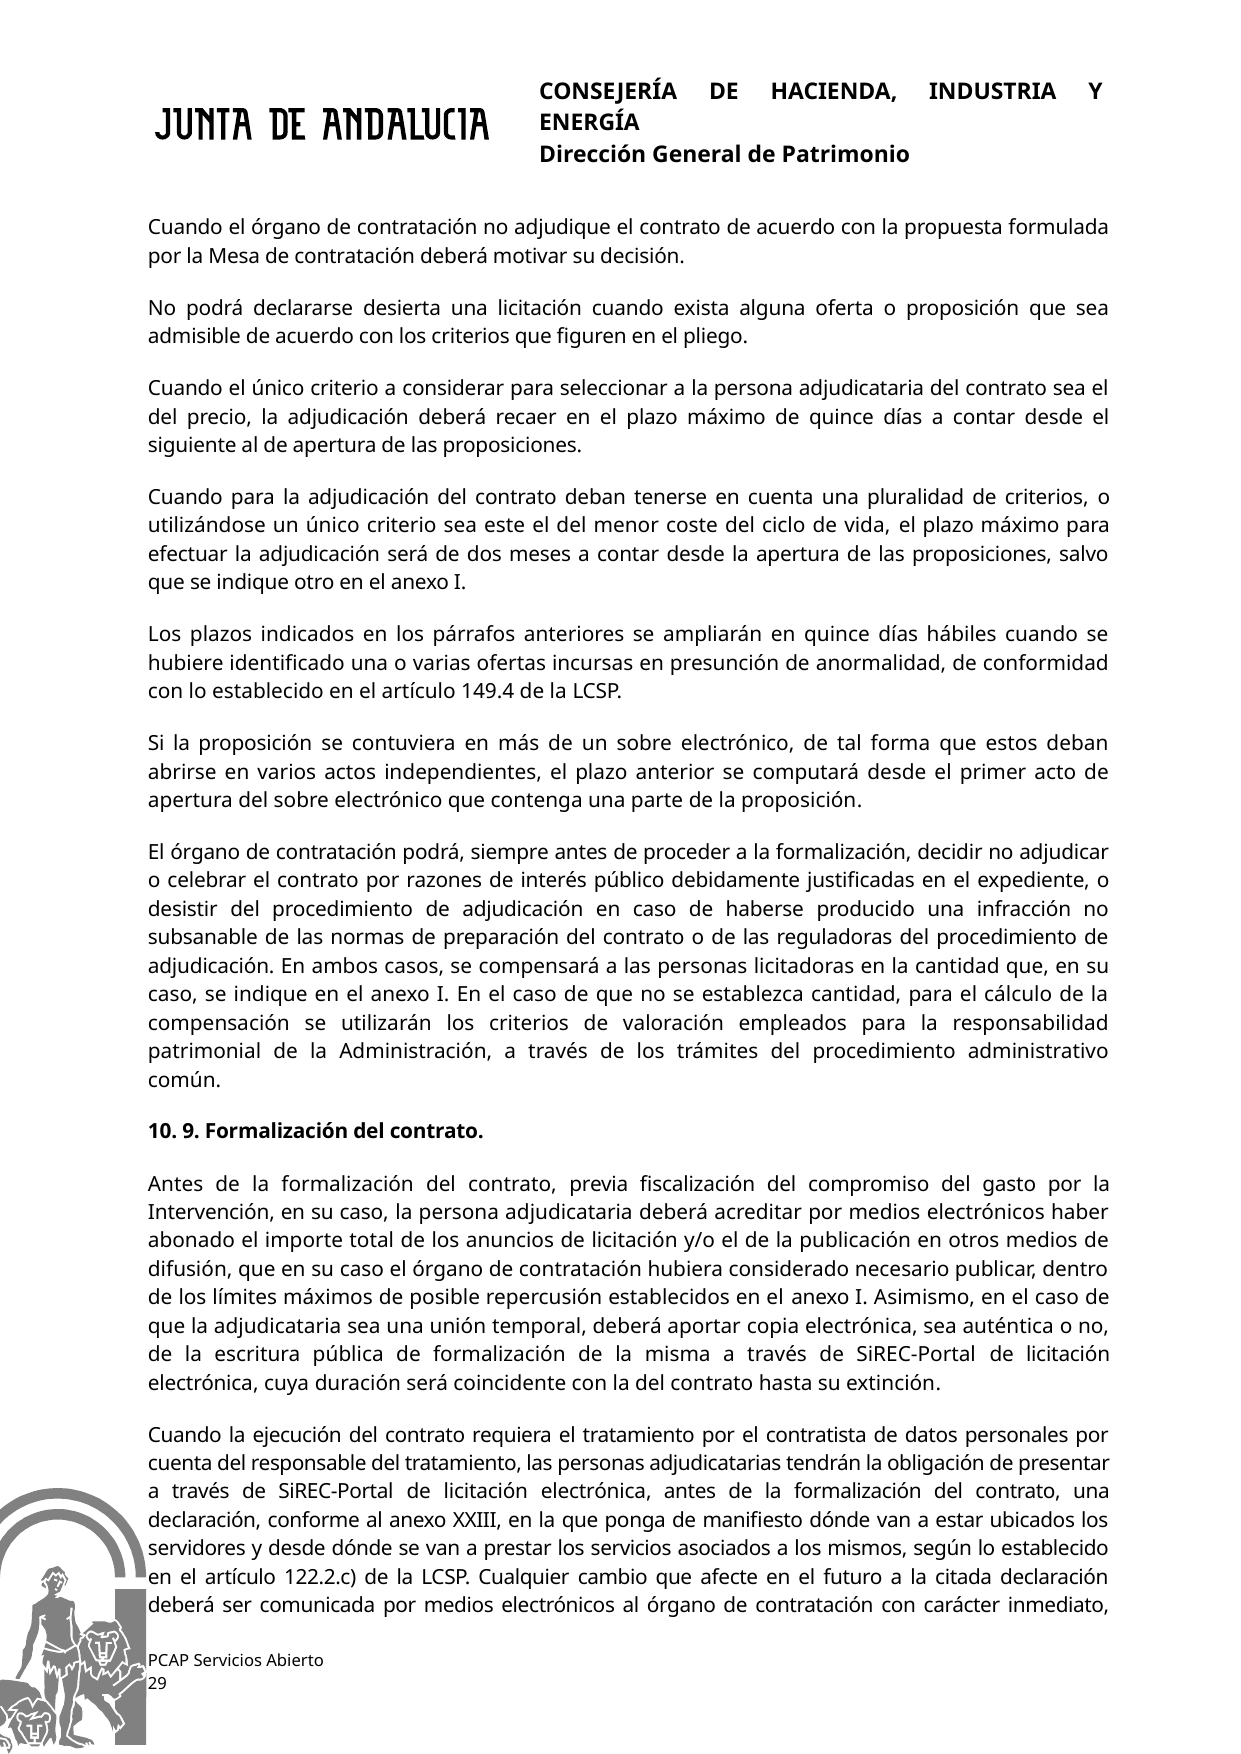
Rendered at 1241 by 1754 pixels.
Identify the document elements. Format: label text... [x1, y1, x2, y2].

text Cuando para la adjudicación del contrato deban tenerse en cuenta una pluralidad de criterios, o utilizándose un único criterio sea este el del menor coste del ciclo de vida, el plazo máximo para efectuar la adjudicación será de dos meses a contar desde la apertura de las proposiciones, salvo que se indique otro en el anexo I. [148, 482, 1110, 596]
text El órgano de contratación podrá, siempre antes de proceder a la formalización, decidir no adjudicar o celebrar el contrato por razones de interés público debidamente justificadas en el expediente, o desistir del procedimiento de adjudicación en caso de haberse producido una infracción no subsanable de las normas de preparación del contrato o de las reguladoras del procedimiento de adjudicación. En ambos casos, se compensará a las personas licitadoras en la cantidad que, en su caso, se indique en el anexo I. En el caso de que no se establezca cantidad, para el cálculo de la compensación se utilizarán los criterios de valoración empleados para la responsabilidad patrimonial de la Administración, a través de los trámites del procedimiento administrativo común. [148, 837, 1110, 1093]
text No podrá declararse desierta una licitación cuando exista alguna oferta o proposición que sea admisible de acuerdo con los criterios que figuren en el pliego. [148, 293, 1110, 350]
text Los plazos indicados en los párrafos anteriores se ampliarán en quince días hábiles cuando se hubiere identificado una o varias ofertas incursas en presunción de anormalidad, de conformidad con lo establecido en el artículo 149.4 de la LCSP. [148, 619, 1110, 705]
text Cuando el único criterio a considerar para seleccionar a la persona adjudicataria del contrato sea el del precio, la adjudicación deberá recaer en el plazo máximo de quince días a contar desde el siguiente al de apertura de las proposiciones. [148, 373, 1110, 459]
text Si la proposición se contuviera en más de un sobre electrónico, de tal forma que estos deban abrirse en varios actos independientes, el plazo anterior se computará desde el primer acto de apertura del sobre electrónico que contenga una parte de la proposición. [148, 728, 1110, 814]
text 10. 9. Formalización del contrato. [148, 1117, 1110, 1145]
text Antes de la formalización del contrato, previa fiscalización del compromiso del gasto por la Intervención, en su caso, la persona adjudicataria deberá acreditar por medios electrónicos haber abonado el importe total de los anuncios de licitación y/o el de la publicación en otros medios de difusión, que en su caso el órgano de contratación hubiera considerado necesario publicar, dentro de los límites máximos de posible repercusión establecidos en el anexo I. Asimismo, en el caso de que la adjudicataria sea una unión temporal, deberá aportar copia electrónica, sea auténtica o no, de la escritura pública de formalización de la misma a través de SiREC-Portal de licitación electrónica, cuya duración será coincidente con la del contrato hasta su extinción. [148, 1169, 1110, 1396]
text Cuando la ejecución del contrato requiera el tratamiento por el contratista de datos personales por cuenta del responsable del tratamiento, las personas adjudicatarias tendrán la obligación de presentar a través de SiREC-Portal de licitación electrónica, antes de la formalización del contrato, una declaración, conforme al anexo XXIII, en la que ponga de manifiesto dónde van a estar ubicados los servidores y desde dónde se van a prestar los servicios asociados a los mismos, según lo establecido en el artículo 122.2.c) de la LCSP. Cualquier cambio que afecte en el futuro a la citada declaración deberá ser comunicada por medios electrónicos al órgano de contratación con carácter inmediato, [148, 1420, 1110, 1619]
text Cuando el órgano de contratación no adjudique el contrato de acuerdo con la propuesta formulada por la Mesa de contratación deberá motivar su decisión. [148, 212, 1110, 269]
